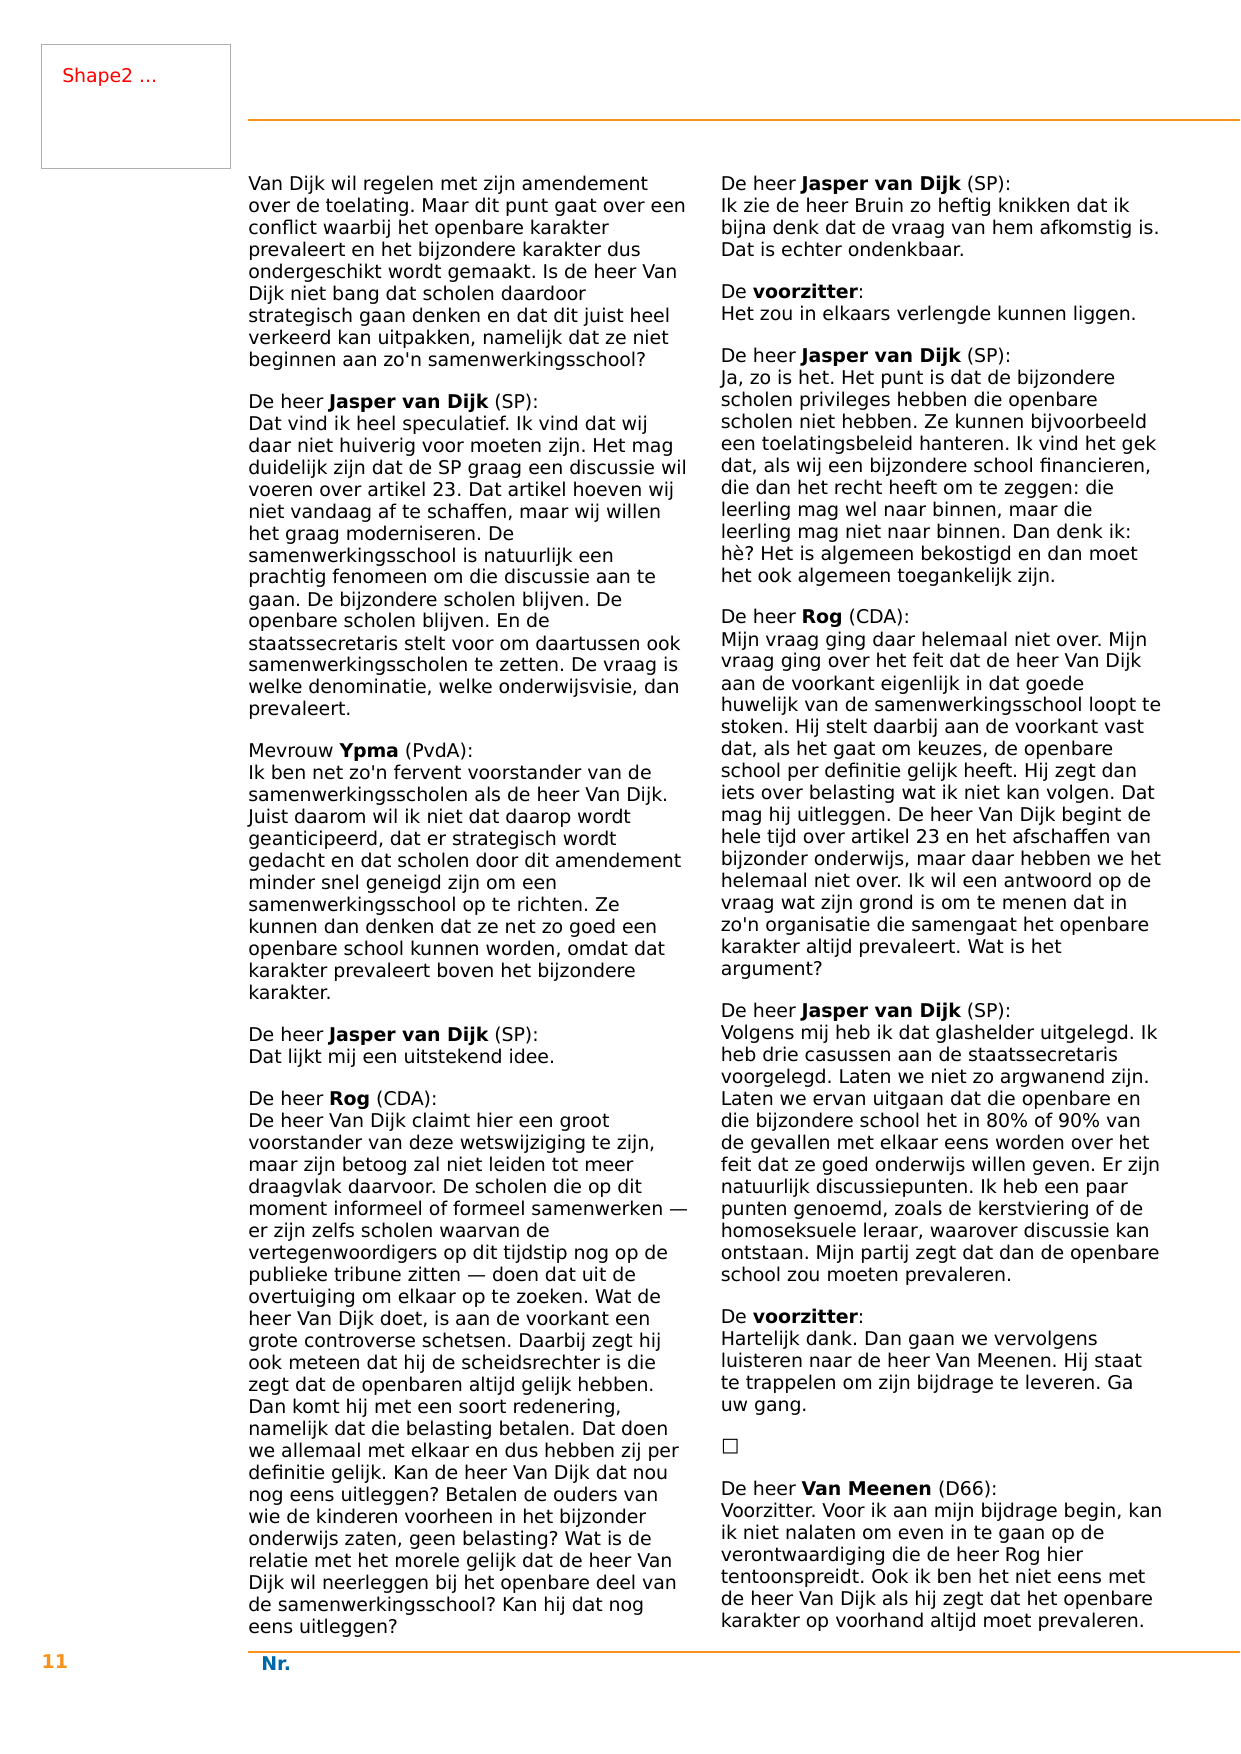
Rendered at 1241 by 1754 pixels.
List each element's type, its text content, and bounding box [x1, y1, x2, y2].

text Ik zie de heer Bruin zo heftig knikken dat ik bijna denk dat de vraag van hem afkomstig is. Dat is echter ondenkbaar. [721, 195, 1163, 261]
text De voorzitter: [721, 281, 1163, 303]
text Van Dijk wil regelen met zijn amendement over de toelating. Maar dit punt gaat over een conflict waarbij het openbare karakter prevaleert en het bijzondere karakter dus ondergeschikt wordt gemaakt. Is de heer Van Dijk niet bang dat scholen daardoor strategisch gaan denken en dat dit juist heel verkeerd kan uitpakken, namelijk dat ze niet beginnen aan zo'n samenwerkingsschool? [248, 173, 691, 371]
text Dat lijkt mij een uitstekend idee. [248, 1046, 691, 1068]
text Dat vind ik heel speculatief. Ik vind dat wij daar niet huiverig voor moeten zijn. Het mag duidelijk zijn dat de SP graag een discussie wil voeren over artikel 23. Dat artikel hoeven wij niet vandaag af te schaffen, maar wij willen het graag moderniseren. De samenwerkingsschool is natuurlijk een prachtig fenomeen om die discussie aan te gaan. De bijzondere scholen blijven. De openbare scholen blijven. En de staatssecretaris stelt voor om daartussen ook samenwerkingsscholen te zetten. De vraag is welke denominatie, welke onderwijsvisie, dan prevaleert. [248, 413, 691, 720]
text Hartelijk dank. Dan gaan we vervolgens luisteren naar de heer Van Meenen. Hij staat te trappelen om zijn bijdrage te leveren. Ga uw gang. [721, 1328, 1163, 1416]
text De heer Rog (CDA): [721, 606, 1163, 628]
text Volgens mij heb ik dat glashelder uitgelegd. Ik heb drie casussen aan de staatssecretaris voorgelegd. Laten we niet zo argwanend zijn. Laten we ervan uitgaan dat die openbare en die bijzondere school het in 80% of 90% van de gevallen met elkaar eens worden over het feit dat ze goed onderwijs willen geven. Er zijn natuurlijk discussiepunten. Ik heb een paar punten genoemd, zoals de kerstviering of de homoseksuele leraar, waarover discussie kan ontstaan. Mijn partij zegt dat dan de openbare school zou moeten prevaleren. [721, 1022, 1163, 1286]
text De voorzitter: [721, 1306, 1163, 1328]
text De heer Jasper van Dijk (SP): [721, 173, 1163, 195]
text Het zou in elkaars verlengde kunnen liggen. [721, 303, 1163, 325]
text De heer Rog (CDA): [248, 1088, 691, 1110]
text De heer Van Meenen (D66): [721, 1478, 1163, 1500]
text Ik ben net zo'n fervent voorstander van de samenwerkingsscholen als de heer Van Dijk. Juist daarom wil ik niet dat daarop wordt geanticipeerd, dat er strategisch wordt gedacht en dat scholen door dit amendement minder snel geneigd zijn om een samenwerkingsschool op te richten. Ze kunnen dan denken dat ze net zo goed een openbare school kunnen worden, omdat dat karakter prevaleert boven het bijzondere karakter. [248, 762, 691, 1004]
text De heer Jasper van Dijk (SP): [721, 345, 1163, 367]
text Voorzitter. Voor ik aan mijn bijdrage begin, kan ik niet nalaten om even in te gaan op de verontwaardiging die de heer Rog hier tentoonspreidt. Ook ik ben het niet eens met de heer Van Dijk als hij zegt dat het openbare karakter op voorhand altijd moet prevaleren. [721, 1500, 1163, 1632]
text Mevrouw Ypma (PvdA): [248, 740, 691, 762]
text Ja, zo is het. Het punt is dat de bijzondere scholen privileges hebben die openbare scholen niet hebben. Ze kunnen bijvoorbeeld een toelatingsbeleid hanteren. Ik vind het gek dat, als wij een bijzondere school financieren, die dan het recht heeft om te zeggen: die leerling mag wel naar binnen, maar die leerling mag niet naar binnen. Dan denk ik: hè? Het is algemeen bekostigd en dan moet het ook algemeen toegankelijk zijn. [721, 367, 1163, 586]
text De heer Jasper van Dijk (SP): [248, 1024, 691, 1046]
text ⬜ [721, 1436, 1163, 1458]
text De heer Jasper van Dijk (SP): [248, 391, 691, 413]
text Mijn vraag ging daar helemaal niet over. Mijn vraag ging over het feit dat de heer Van Dijk aan de voorkant eigenlijk in dat goede huwelijk van de samenwerkingsschool loopt te stoken. Hij stelt daarbij aan de voorkant vast dat, als het gaat om keuzes, de openbare school per definitie gelijk heeft. Hij zegt dan iets over belasting wat ik niet kan volgen. Dat mag hij uitleggen. De heer Van Dijk begint de hele tijd over artikel 23 en het afschaffen van bijzonder onderwijs, maar daar hebben we het helemaal niet over. Ik wil een antwoord op de vraag wat zijn grond is om te menen dat in zo'n organisatie die samengaat het openbare karakter altijd prevaleert. Wat is het argument? [721, 628, 1163, 980]
text De heer Jasper van Dijk (SP): [721, 1000, 1163, 1022]
text De heer Van Dijk claimt hier een groot voorstander van deze wetswijziging te zijn, maar zijn betoog zal niet leiden tot meer draagvlak daarvoor. De scholen die op dit moment informeel of formeel samenwerken — er zijn zelfs scholen waarvan de vertegenwoordigers op dit tijdstip nog op de publieke tribune zitten — doen dat uit de overtuiging om elkaar op te zoeken. Wat de heer Van Dijk doet, is aan de voorkant een grote controverse schetsen. Daarbij zegt hij ook meteen dat hij de scheidsrechter is die zegt dat de openbaren altijd gelijk hebben. Dan komt hij met een soort redenering, namelijk dat die belasting betalen. Dat doen we allemaal met elkaar en dus hebben zij per definitie gelijk. Kan de heer Van Dijk dat nou nog eens uitleggen? Betalen de ouders van wie de kinderen voorheen in het bijzonder onderwijs zaten, geen belasting? Wat is de relatie met het morele gelijk dat de heer Van Dijk wil neerleggen bij het openbare deel van de samenwerkingsschool? Kan hij dat nog eens uitleggen? [248, 1110, 691, 1637]
